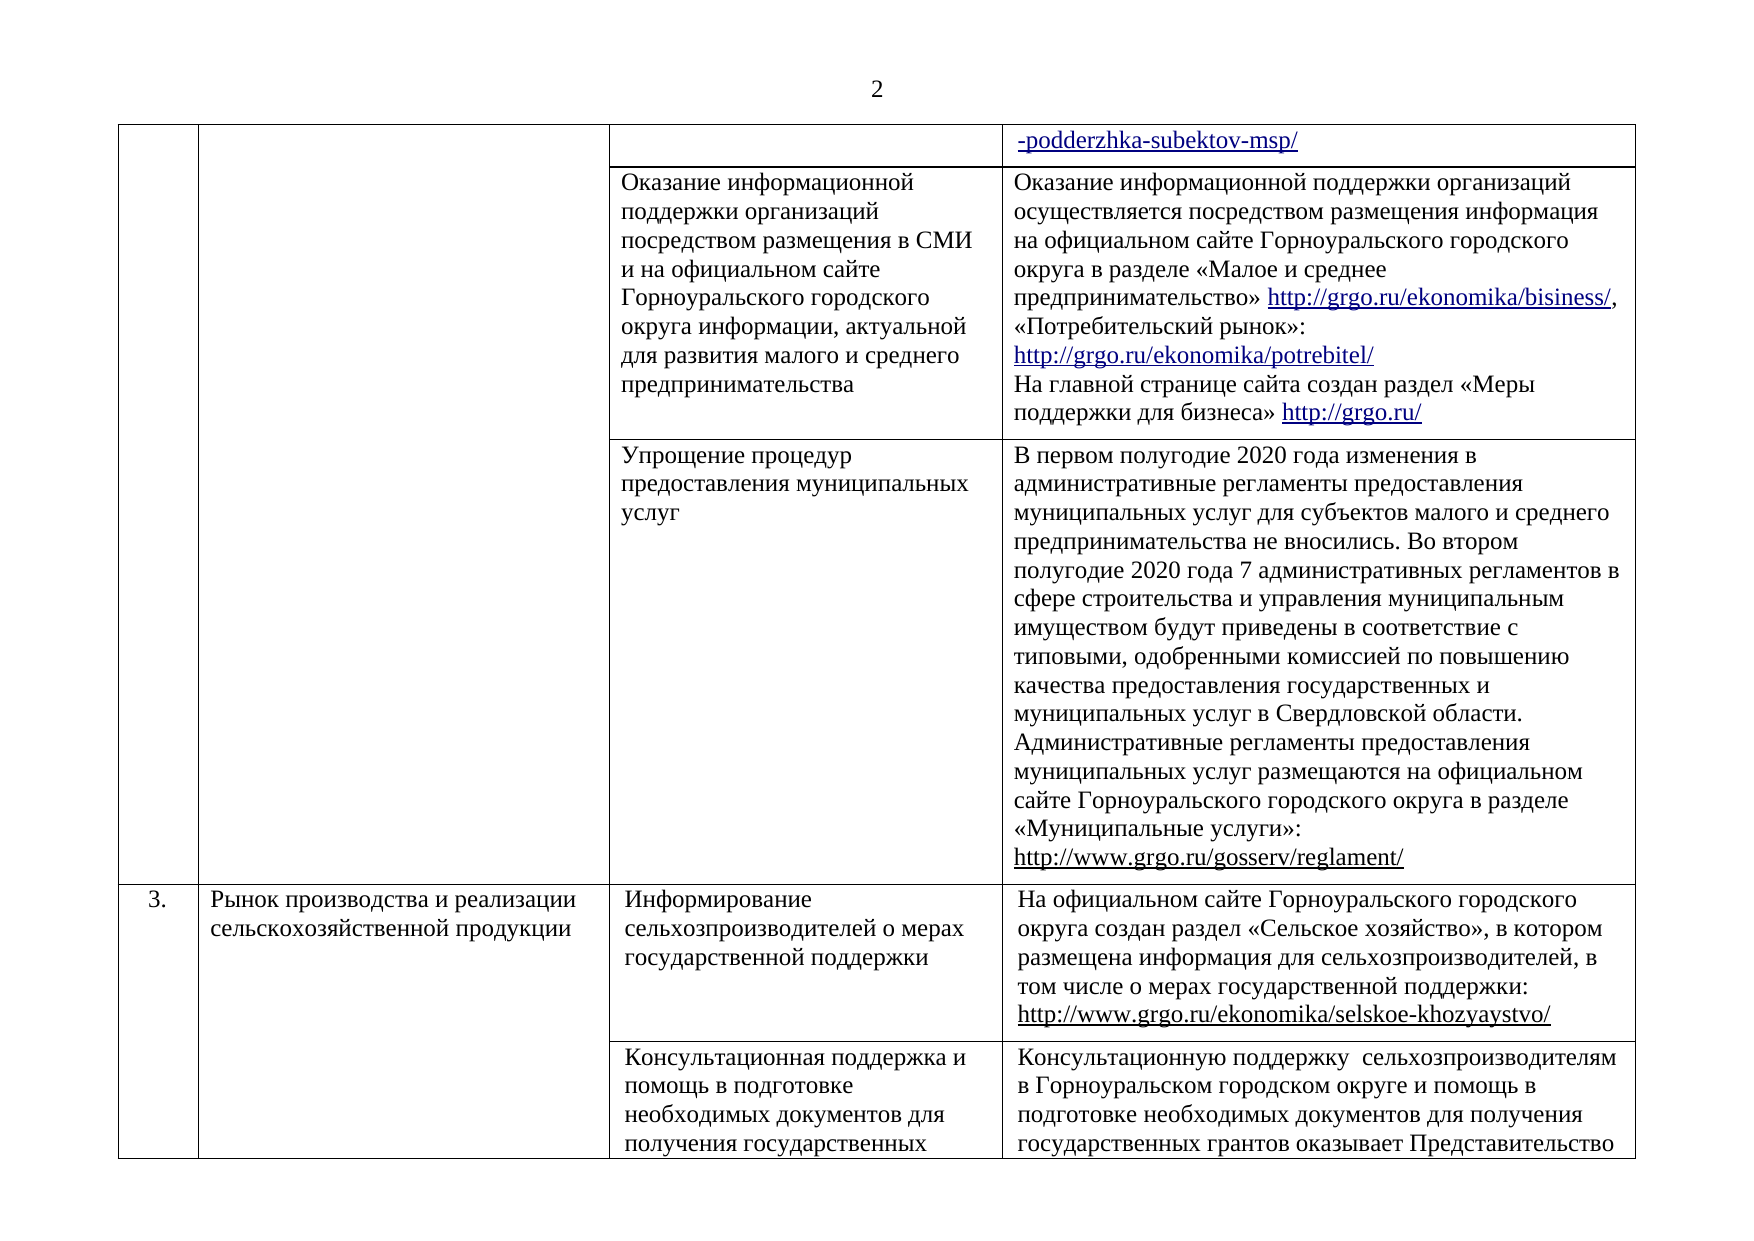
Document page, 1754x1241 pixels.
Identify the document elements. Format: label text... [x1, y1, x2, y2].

table_cell [610, 125, 1002, 166]
table_cell Оказание информационной поддержки организаций посредством размещения в СМИ и на официальном сайте Горноуральского городского округа информации, актуальной для развития малого и среднего предпринимательства [610, 168, 1002, 439]
table_cell В первом полугодие 2020 года изменения в административные регламенты предоставления муниципальных услуг для субъектов малого и среднего предпринимательства не вносились. Во втором полугодие 2020 года 7 административных регламентов в сфере строительства и управления муниципальным имуществом будут приведены в соответствие с типовыми, одобренными комиссией по повышению качества предоставления государственных и муниципальных услуг в Свердловской области. Административные регламенты предоставления муниципальных услуг размещаются на официальном сайте Горноуральского городского округа в разделе «Муниципальные услуги»: http://www.grgo.ru/gosserv/reglament/ [1003, 440, 1635, 883]
table_cell Информирование сельхозпроизводителей о мерах государственной поддержки [610, 885, 1002, 1041]
table_cell Рынок производства и реализации сельскохозяйственной продукции [199, 885, 609, 1158]
table_cell Оказание информационной поддержки организаций осуществляется посредством размещения информация на официальном сайте Горноуральского городского округа в разделе «Малое и среднее предпринимательство» http://grgo.ru/ekonomika/bisiness/, «Потребительский рынок»: http://grgo.ru/ekonomika/potrebitel/ На главной странице сайта создан раздел «Меры поддержки для бизнеса» http://grgo.ru/ [1003, 168, 1635, 439]
table_cell [119, 125, 198, 883]
table_cell На официальном сайте Горноуральского городского округа создан раздел «Сельское хозяйство», в котором размещена информация для сельхозпроизводителей, в том числе о мерах государственной поддержки: http://www.grgo.ru/ekonomika/selskoe-khozyaystvo/ [1003, 885, 1635, 1041]
table_cell Консультационную поддержку сельхозпроизводителям в Горноуральском городском округе и помощь в подготовке необходимых документов для получения государственных грантов оказывает Представительство [1003, 1042, 1635, 1158]
table_cell podderzhka-subektov-msp/ [1003, 125, 1635, 166]
table_cell Консультационная поддержка и помощь в подготовке необходимых документов для получения государственных [610, 1042, 1002, 1158]
table_cell Упрощение процедур предоставления муниципальных услуг [610, 440, 1002, 883]
table_cell 3. [119, 885, 198, 1158]
table_cell [199, 125, 609, 883]
